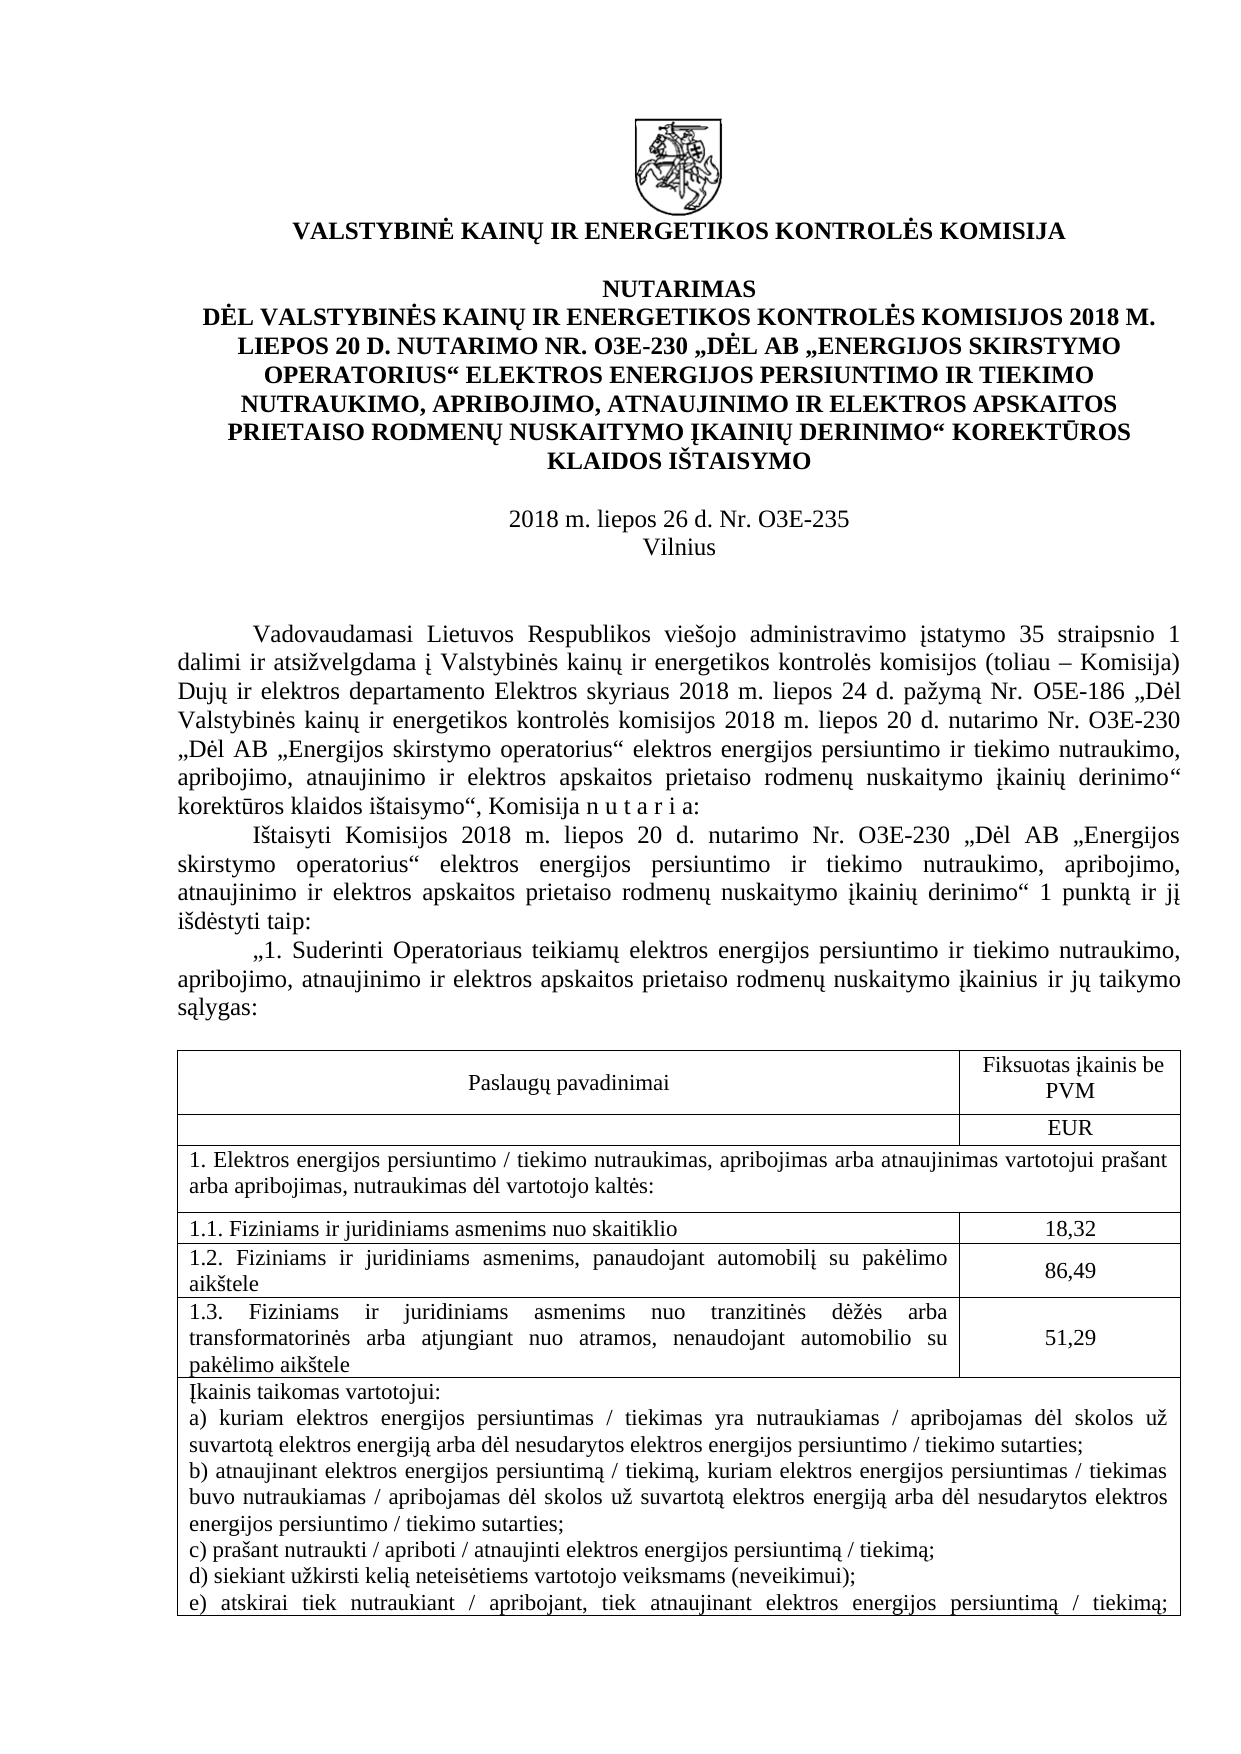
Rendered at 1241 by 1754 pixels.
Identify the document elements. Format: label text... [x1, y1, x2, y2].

text NUTARIMAS [177, 274, 1181, 302]
table_header Fiksuotas įkainis be PVM [960, 1051, 1180, 1113]
table_cell [178, 1115, 959, 1145]
table_cell EUR [960, 1115, 1180, 1145]
table_cell 1. Elektros energijos persiuntimo / tiekimo nutraukimas, apribojimas arba atnaujinimas vartotojui prašant arba apribojimas, nutraukimas dėl vartotojo kaltės: [178, 1146, 1180, 1212]
table_cell 1.2. Fiziniams ir juridiniams asmenims, panaudojant automobilį su pakėlimo aikštele [178, 1244, 959, 1297]
table_cell 1.1. Fiziniams ir juridiniams asmenims nuo skaitiklio [178, 1213, 959, 1243]
text dėl Valstybinės kainų ir energetikos kontrolės komisijos 2018 m. liepos 20 d. nutarimO Nr. O3E-230 „DĖL AB „ENERGIJOS SKIRSTYMO OPERATORIUS“ ELEKTROS ENERGIJOS PERSIUNTIMO IR TIEKIMO NUTRAUKIMO, APRIBOJIMO, ATNAUJINIMO IR ELEKTROS APSKAITOS PRIETAISO RODMENŲ NUSKAITYMO ĮKAINIŲ DERINIMO“ KOREKTŪROS klaidos ištaisymo [177, 302, 1181, 475]
table_cell 51,29 [960, 1298, 1180, 1377]
text Vadovaudamasi Lietuvos Respublikos viešojo administravimo įstatymo 35 straipsnio 1 dalimi ir atsižvelgdama į Valstybinės kainų ir energetikos kontrolės komisijos (toliau – Komisija) Dujų ir elektros departamento Elektros skyriaus 2018 m. liepos 24 d. pažymą Nr. O5E-186 „Dėl Valstybinės kainų ir energetikos kontrolės komisijos 2018 m. liepos 20 d. nutarimo Nr. O3E-230 „Dėl AB „Energijos skirstymo operatorius“ elektros energijos persiuntimo ir tiekimo nutraukimo, apribojimo, atnaujinimo ir elektros apskaitos prietaiso rodmenų nuskaitymo įkainių derinimo“ korektūros klaidos ištaisymo“, Komisija n u t a r i a: [177, 619, 1181, 820]
table_cell 86,49 [960, 1244, 1180, 1297]
table_header Paslaugų pavadinimai [178, 1051, 959, 1113]
table_cell 18,32 [960, 1213, 1180, 1243]
text Ištaisyti Komisijos 2018 m. liepos 20 d. nutarimo Nr. O3E-230 „Dėl AB „Energijos skirstymo operatorius“ elektros energijos persiuntimo ir tiekimo nutraukimo, apribojimo, atnaujinimo ir elektros apskaitos prietaiso rodmenų nuskaitymo įkainių derinimo“ 1 punktą ir jį išdėstyti taip: [177, 820, 1181, 935]
text „1. Suderinti Operatoriaus teikiamų elektros energijos persiuntimo ir tiekimo nutraukimo, apribojimo, atnaujinimo ir elektros apskaitos prietaiso rodmenų nuskaitymo įkainius ir jų taikymo sąlygas: [177, 935, 1181, 1021]
table_cell Įkainis taikomas vartotojui: a) kuriam elektros energijos persiuntimas / tiekimas yra nutraukiamas / apribojamas dėl skolos už suvartotą elektros energiją arba dėl nesudarytos elektros energijos persiuntimo / tiekimo sutarties; b) atnaujinant elektros energijos persiuntimą / tiekimą, kuriam elektros energijos persiuntimas / tiekimas buvo nutraukiamas / apribojamas dėl skolos už suvartotą elektros energiją arba dėl nesudarytos elektros energijos persiuntimo / tiekimo sutarties; c) prašant nutraukti / apriboti / atnaujinti elektros energijos persiuntimą / tiekimą; d) siekiant užkirsti kelią neteisėtiems vartotojo veiksmams (neveikimui); e) atskirai tiek nutraukiant / apribojant, tiek atnaujinant elektros energijos persiuntimą / tiekimą; [178, 1378, 1180, 1615]
text Vilnius [177, 532, 1181, 561]
text vALSTYBINĖ KAINŲ IR ENERGETIKOS KONTROLĖS KOMISIJA [177, 216, 1181, 245]
text 2018 m. liepos 26 d. Nr. O3E-235 [177, 504, 1181, 532]
table_cell 1.3. Fiziniams ir juridiniams asmenims nuo tranzitinės dėžės arba transformatorinės arba atjungiant nuo atramos, nenaudojant automobilio su pakėlimo aikštele [178, 1298, 959, 1377]
